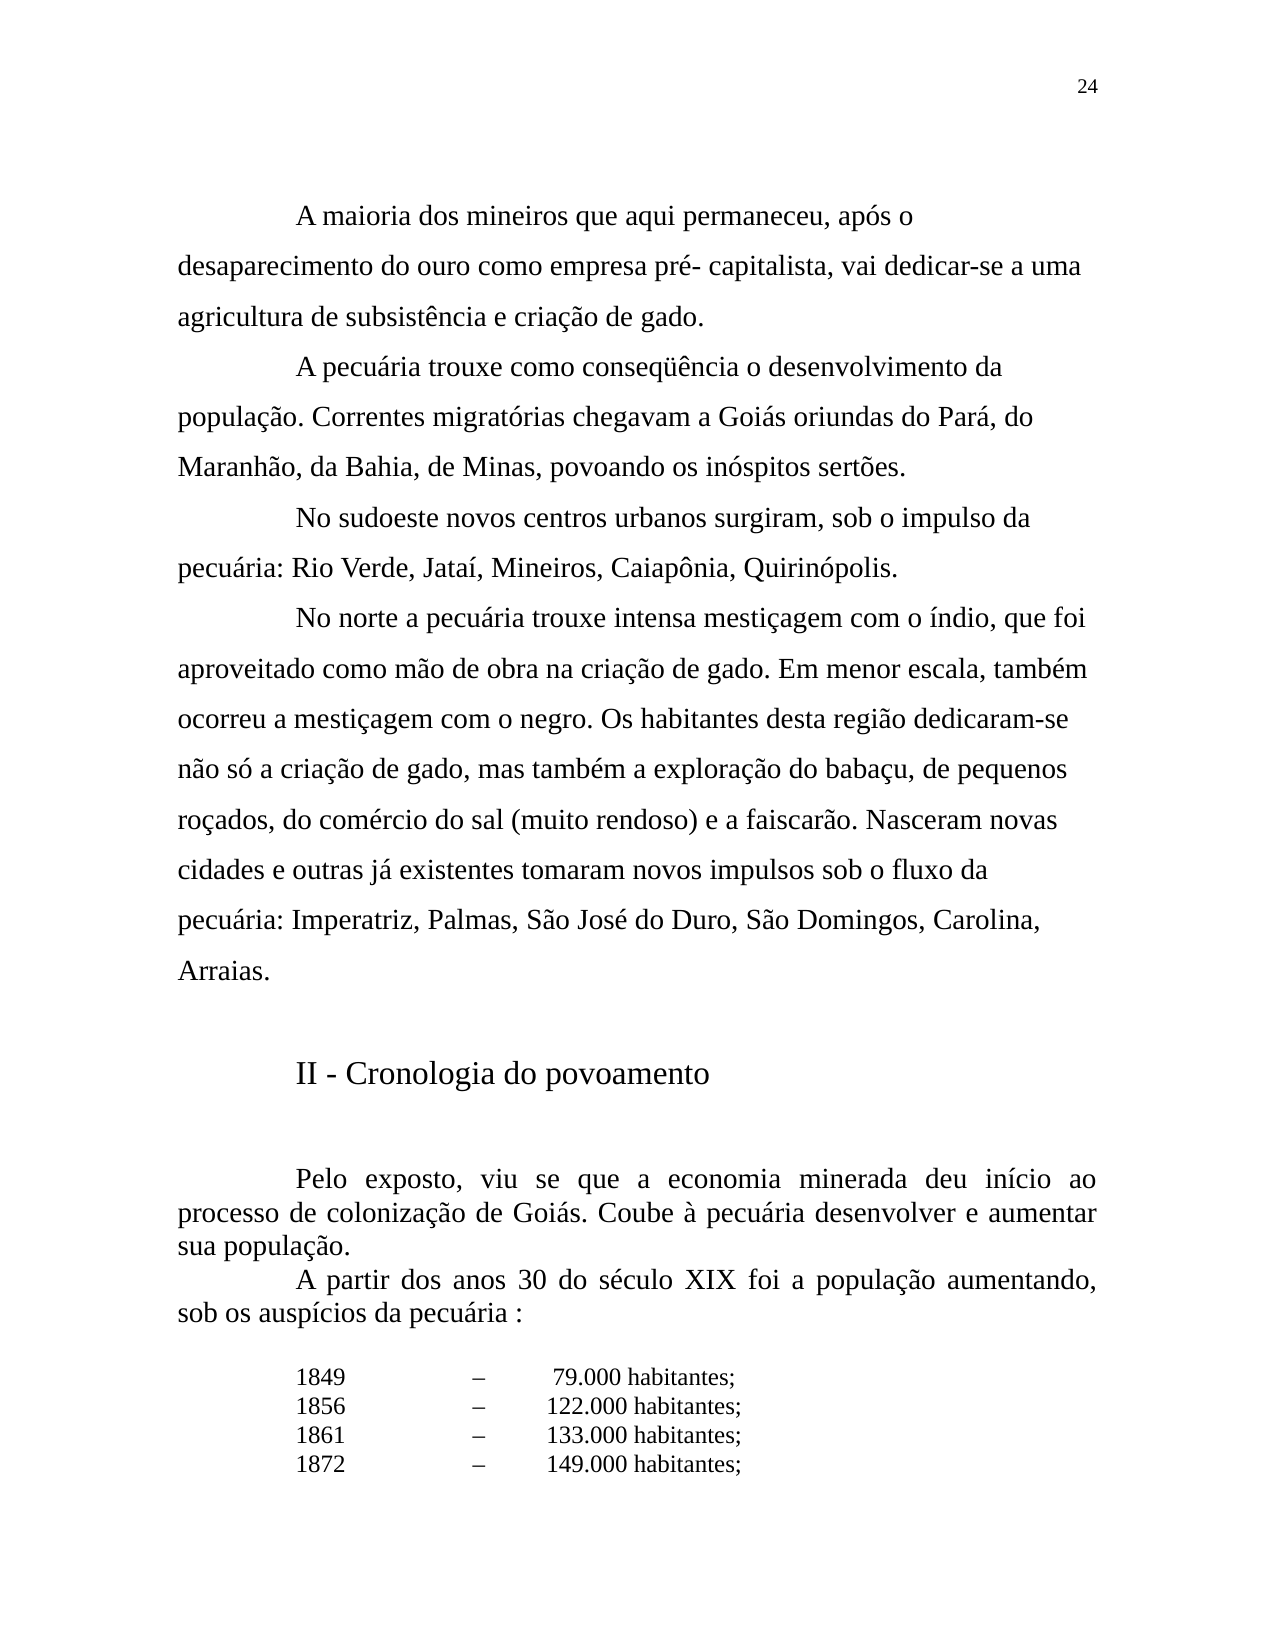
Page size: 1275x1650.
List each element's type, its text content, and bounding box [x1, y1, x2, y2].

text 1872 – 149.000 habitantes; [177, 1449, 1098, 1477]
text A maioria dos mineiros que aqui permaneceu, após o desaparecimento do ouro como empresa pré- capitalista, vai dedicar-se a uma agricultura de subsistência e criação de gado. [177, 198, 1098, 332]
text A partir dos anos 30 do século XIX foi a população aumentando, sob os auspícios da pecuária : [177, 1262, 1098, 1329]
text A pecuária trouxe como conseqüência o desenvolvimento da população. Correntes migratórias chegavam a Goiás oriundas do Pará, do Maranhão, da Bahia, de Minas, povoando os inóspitos sertões. [177, 349, 1098, 483]
text 1856 – 122.000 habitantes; [177, 1391, 1098, 1420]
text 1861 – 133.000 habitantes; [177, 1420, 1098, 1449]
text II - Cronologia do povoamento [236, 1053, 1098, 1092]
text 1849 – 79.000 habitantes; [177, 1362, 1098, 1391]
text No norte a pecuária trouxe intensa mestiçagem com o índio, que foi aproveitado como mão de obra na criação de gado. Em menor escala, também ocorreu a mestiçagem com o negro. Os habitantes desta região dedicaram-se não só a criação de gado, mas também a exploração do babaçu, de pequenos roçados, do comércio do sal (muito rendoso) e a faiscarão. Nasceram novas cidades e outras já existentes tomaram novos impulsos sob o fluxo da pecuária: Imperatriz, Palmas, São José do Duro, São Domingos, Carolina, Arraias. [177, 601, 1098, 986]
text No sudoeste novos centros urbanos surgiram, sob o impulso da pecuária: Rio Verde, Jataí, Mineiros, Caiapônia, Quirinópolis. [177, 500, 1098, 584]
text Pelo exposto, viu se que a economia minerada deu início ao processo de colonização de Goiás. Coube à pecuária desenvolver e aumentar sua população. [177, 1161, 1098, 1262]
